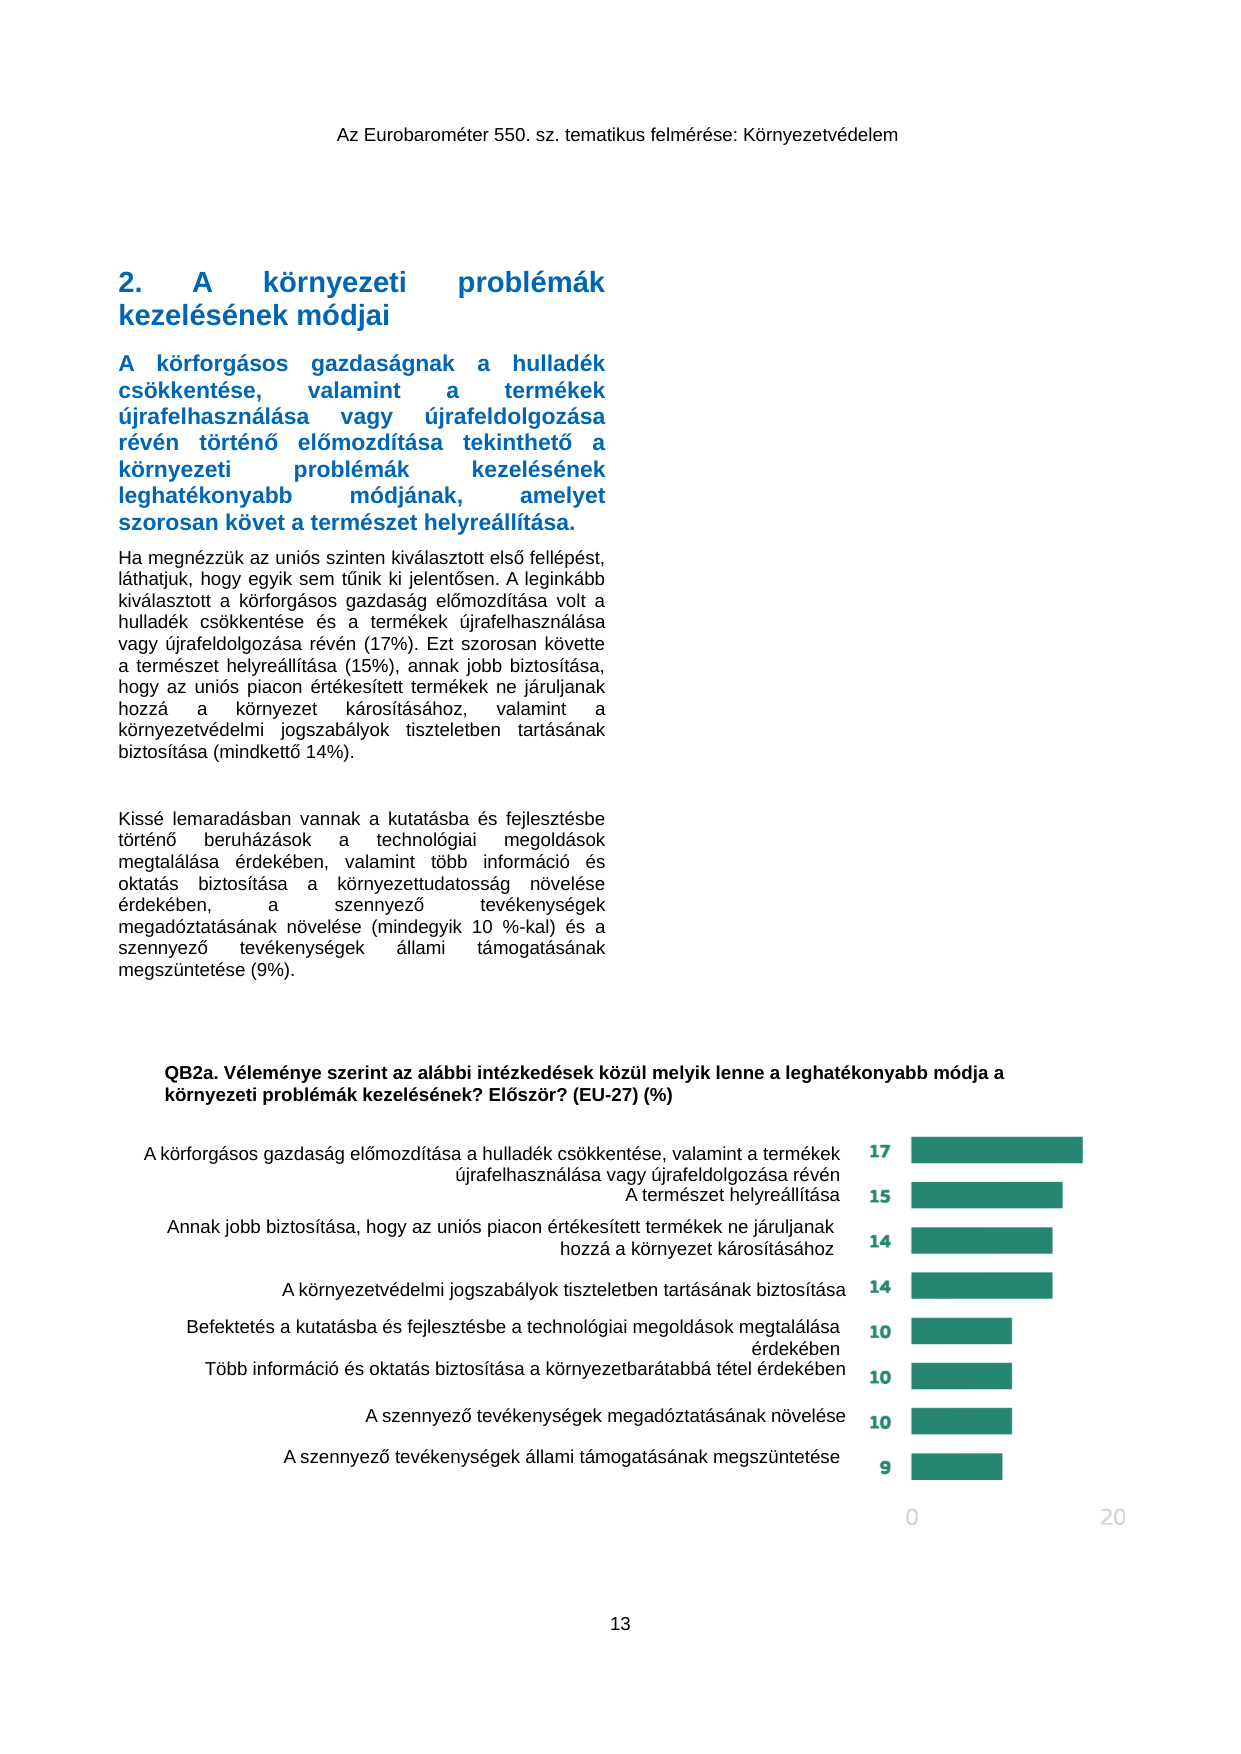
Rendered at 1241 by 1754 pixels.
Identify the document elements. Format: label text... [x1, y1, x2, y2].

text Kissé lemaradásban vannak a kutatásba és fejlesztésbe történő beruházások a technológiai megoldások megtalálása érdekében, valamint több információ és oktatás biztosítása a környezettudatosság növelése érdekében, a szennyező tevékenységek megadóztatásának növelése (mindegyik 10 %-kal) és a szennyező tevékenységek állami támogatásának megszüntetése (9%). [118, 808, 605, 980]
picture [856, 1128, 1162, 1537]
subtitle 2. A környezeti problémák kezelésének módjai [118, 265, 605, 332]
text A körforgásos gazdaságnak a hulladék csökkentése, valamint a termékek újrafelhasználása vagy újrafeldolgozása révén történő előmozdítása tekinthető a környezeti problémák kezelésének leghatékonyabb módjának, amelyet szorosan követ a természet helyreállítása. [118, 350, 605, 535]
text Ha megnézzük az uniós szinten kiválasztott első fellépést, láthatjuk, hogy egyik sem tűnik ki jelentősen. A leginkább kiválasztott a körforgásos gazdaság előmozdítása volt a hulladék csökkentése és a termékek újrafelhasználása vagy újrafeldolgozása révén (17%). Ezt szorosan követte a természet helyreállítása (15%), annak jobb biztosítása, hogy az uniós piacon értékesített termékek ne járuljanak hozzá a környezet károsításához, valamint a környezetvédelmi jogszabályok tiszteletben tartásának biztosítása (mindkettő 14%). [118, 547, 605, 762]
